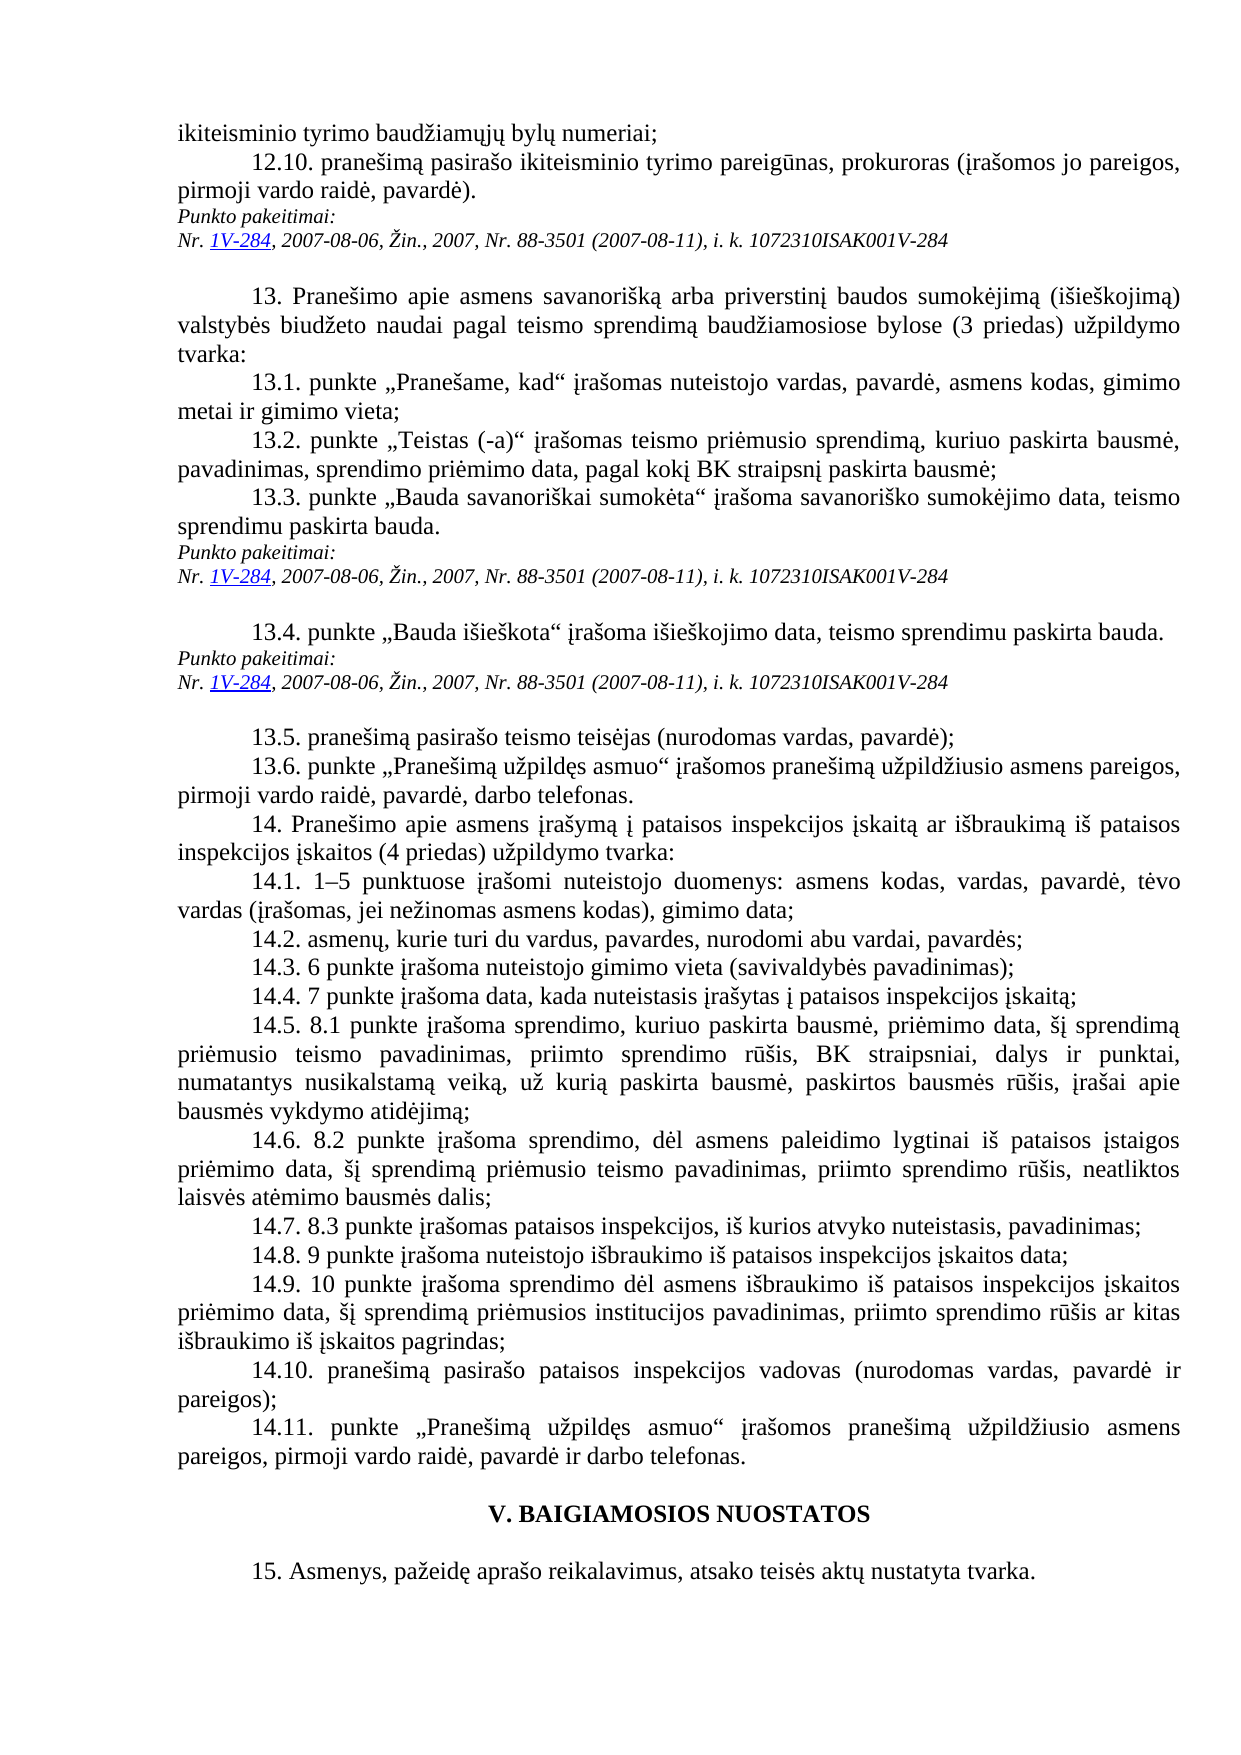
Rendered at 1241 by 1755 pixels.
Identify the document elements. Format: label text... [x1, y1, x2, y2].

text 14.3. 6 punkte įrašoma nuteistojo gimimo vieta (savivaldybės pavadinimas); [177, 952, 1181, 981]
text Nr. 1V-284, 2007-08-06, Žin., 2007, Nr. 88-3501 (2007-08-11), i. k. 1072310ISAK001V-284 [177, 564, 1181, 588]
text 14.10. pranešimą pasirašo pataisos inspekcijos vadovas (nurodomas vardas, pavardė ir pareigos); [177, 1355, 1181, 1412]
text 12.10. pranešimą pasirašo ikiteisminio tyrimo pareigūnas, prokuroras (įrašomos jo pareigos, pirmoji vardo raidė, pavardė). [177, 147, 1181, 204]
text 14.8. 9 punkte įrašoma nuteistojo išbraukimo iš pataisos inspekcijos įskaitos data; [177, 1240, 1181, 1269]
text 13.1. punkte „Pranešame, kad“ įrašomas nuteistojo vardas, pavardė, asmens kodas, gimimo metai ir gimimo vieta; [177, 367, 1181, 425]
text Punkto pakeitimai: [177, 646, 1181, 670]
text 14.11. punkte „Pranešimą užpildęs asmuo“ įrašomos pranešimą užpildžiusio asmens pareigos, pirmoji vardo raidė, pavardė ir darbo telefonas. [177, 1412, 1181, 1470]
text Punkto pakeitimai: [177, 540, 1181, 564]
text 14.2. asmenų, kurie turi du vardus, pavardes, nurodomi abu vardai, pavardės; [177, 924, 1181, 952]
text 14.1. 1–5 punktuose įrašomi nuteistojo duomenys: asmens kodas, vardas, pavardė, tėvo vardas (įrašomas, jei nežinomas asmens kodas), gimimo data; [177, 866, 1181, 924]
text V. BAIGIAMOSIOS NUOSTATOS [177, 1499, 1181, 1527]
text 14. Pranešimo apie asmens įrašymą į pataisos inspekcijos įskaitą ar išbraukimą iš pataisos inspekcijos įskaitos (4 priedas) užpildymo tvarka: [177, 809, 1181, 866]
text 14.9. 10 punkte įrašoma sprendimo dėl asmens išbraukimo iš pataisos inspekcijos įskaitos priėmimo data, šį sprendimą priėmusios institucijos pavadinimas, priimto sprendimo rūšis ar kitas išbraukimo iš įskaitos pagrindas; [177, 1269, 1181, 1355]
text Nr. 1V-284, 2007-08-06, Žin., 2007, Nr. 88-3501 (2007-08-11), i. k. 1072310ISAK001V-284 [177, 228, 1181, 252]
text 14.5. 8.1 punkte įrašoma sprendimo, kuriuo paskirta bausmė, priėmimo data, šį sprendimą priėmusio teismo pavadinimas, priimto sprendimo rūšis, BK straipsniai, dalys ir punktai, numatantys nusikalstamą veiką, už kurią paskirta bausmė, paskirtos bausmės rūšis, įrašai apie bausmės vykdymo atidėjimą; [177, 1010, 1181, 1125]
text Punkto pakeitimai: [177, 204, 1181, 228]
text 15. Asmenys, pažeidę aprašo reikalavimus, atsako teisės aktų nustatyta tvarka. [177, 1556, 1181, 1585]
text ikiteisminio tyrimo baudžiamųjų bylų numeriai; [177, 118, 1181, 147]
text 13.3. punkte „Bauda savanoriškai sumokėta“ įrašoma savanoriško sumokėjimo data, teismo sprendimu paskirta bauda. [177, 482, 1181, 540]
text 14.4. 7 punkte įrašoma data, kada nuteistasis įrašytas į pataisos inspekcijos įskaitą; [177, 981, 1181, 1010]
text 13.5. pranešimą pasirašo teismo teisėjas (nurodomas vardas, pavardė); [177, 722, 1181, 751]
text 13.6. punkte „Pranešimą užpildęs asmuo“ įrašomos pranešimą užpildžiusio asmens pareigos, pirmoji vardo raidė, pavardė, darbo telefonas. [177, 751, 1181, 809]
text 13.2. punkte „Teistas (-a)“ įrašomas teismo priėmusio sprendimą, kuriuo paskirta bausmė, pavadinimas, sprendimo priėmimo data, pagal kokį BK straipsnį paskirta bausmė; [177, 425, 1181, 482]
text 13. Pranešimo apie asmens savanorišką arba priverstinį baudos sumokėjimą (išieškojimą) valstybės biudžeto naudai pagal teismo sprendimą baudžiamosiose bylose (3 priedas) užpildymo tvarka: [177, 281, 1181, 367]
text 14.7. 8.3 punkte įrašomas pataisos inspekcijos, iš kurios atvyko nuteistasis, pavadinimas; [177, 1211, 1181, 1240]
text 14.6. 8.2 punkte įrašoma sprendimo, dėl asmens paleidimo lygtinai iš pataisos įstaigos priėmimo data, šį sprendimą priėmusio teismo pavadinimas, priimto sprendimo rūšis, neatliktos laisvės atėmimo bausmės dalis; [177, 1125, 1181, 1211]
text Nr. 1V-284, 2007-08-06, Žin., 2007, Nr. 88-3501 (2007-08-11), i. k. 1072310ISAK001V-284 [177, 670, 1181, 694]
text 13.4. punkte „Bauda išieškota“ įrašoma išieškojimo data, teismo sprendimu paskirta bauda. [177, 617, 1181, 646]
